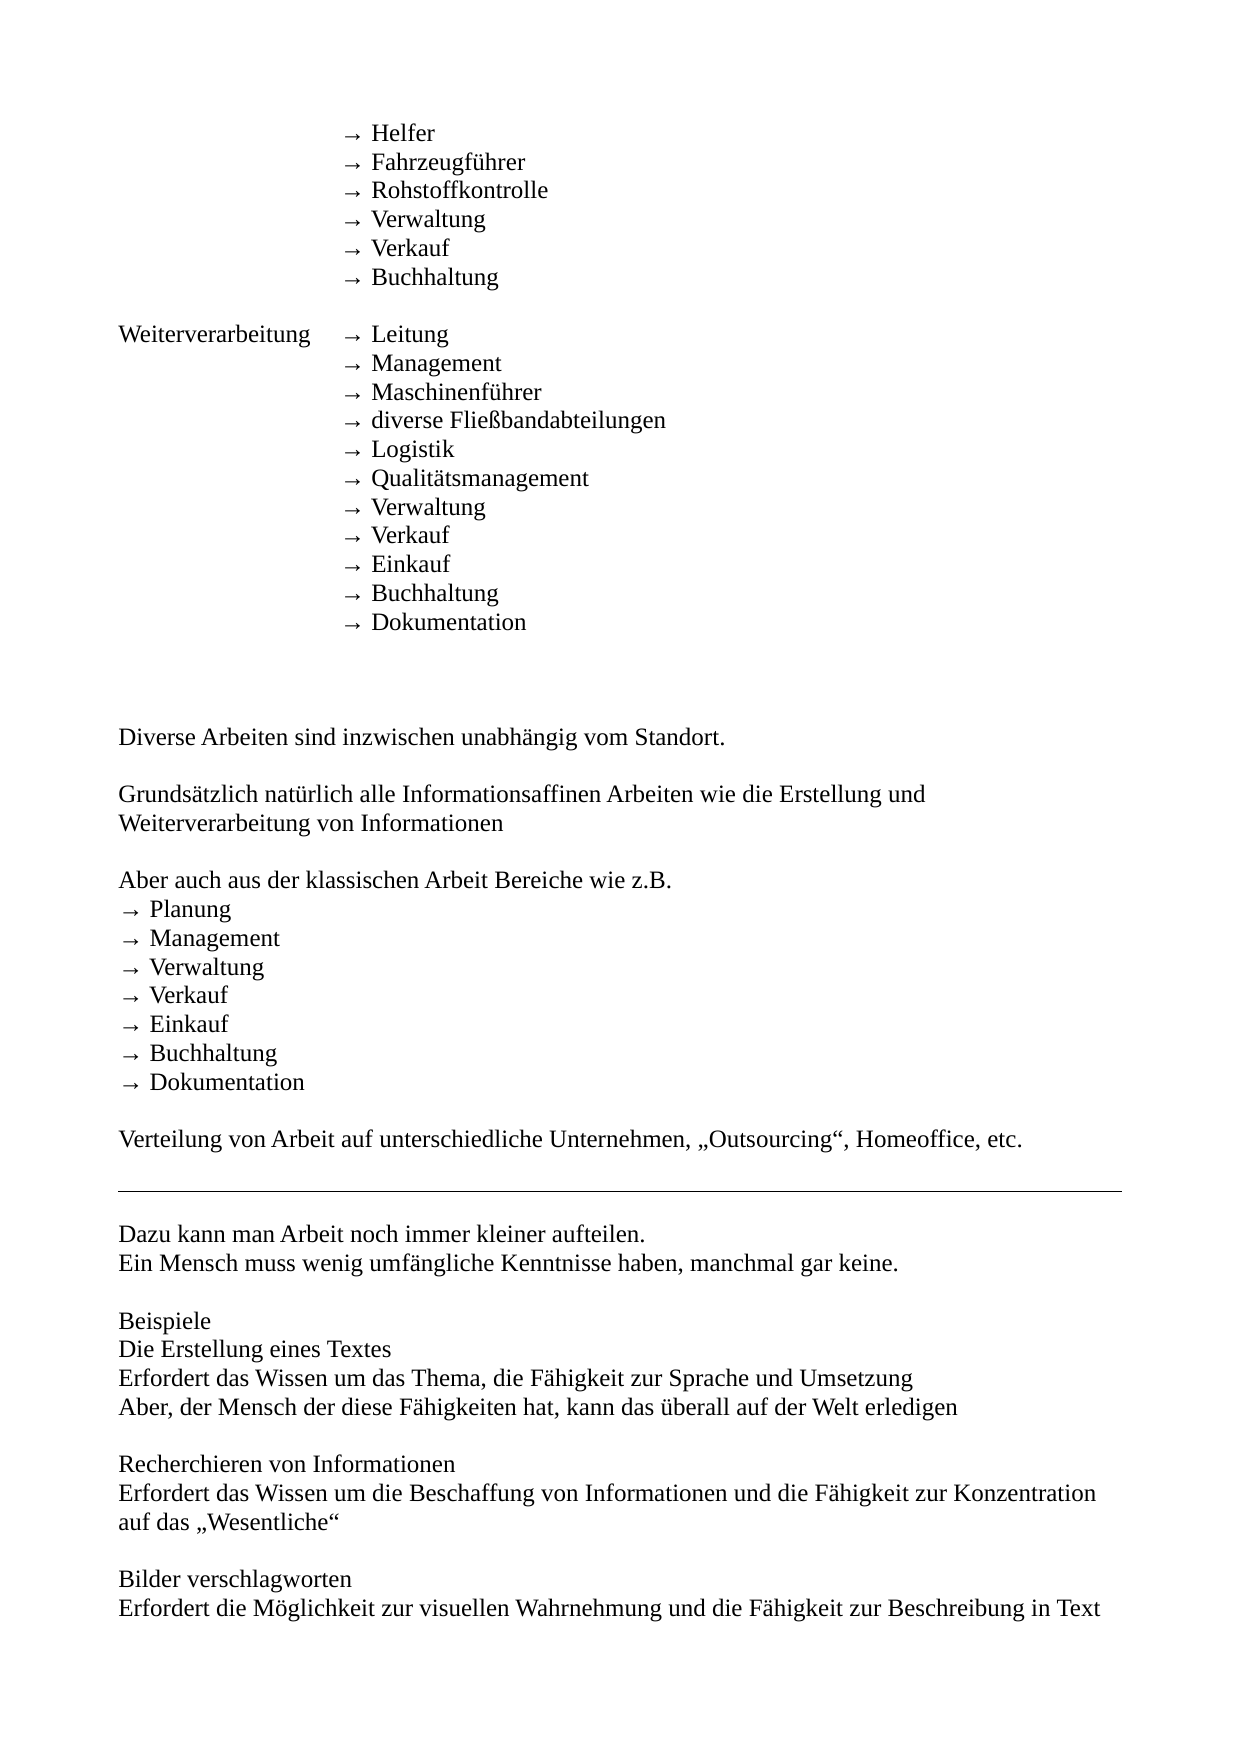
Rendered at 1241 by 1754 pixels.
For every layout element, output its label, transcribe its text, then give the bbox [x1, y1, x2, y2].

text Ein Mensch muss wenig umfängliche Kenntnisse haben, manchmal gar keine. [118, 1248, 1122, 1277]
text Recherchieren von Informationen [118, 1449, 1122, 1478]
text → Verwaltung [118, 204, 1122, 233]
text Beispiele [118, 1306, 1122, 1334]
text Dazu kann man Arbeit noch immer kleiner aufteilen. [118, 1219, 1122, 1248]
text → Verkauf [118, 981, 1122, 1009]
text → Maschinenführer [118, 377, 1122, 406]
text → Qualitätsmanagement [118, 463, 1122, 492]
text → Buchhaltung [118, 262, 1122, 291]
text Aber, der Mensch der diese Fähigkeiten hat, kann das überall auf der Welt erledigen [118, 1392, 1122, 1421]
text → Dokumentation [118, 607, 1122, 636]
text Bilder verschlagworten [118, 1564, 1122, 1593]
text → Fahrzeugführer [118, 147, 1122, 176]
text → Verkauf [118, 233, 1122, 262]
text Erfordert das Wissen um das Thema, die Fähigkeit zur Sprache und Umsetzung [118, 1363, 1122, 1392]
text Diverse Arbeiten sind inzwischen unabhängig vom Standort. [118, 722, 1122, 751]
text → Verwaltung [118, 492, 1122, 521]
text Weiterverarbeitung → Leitung [118, 319, 1122, 348]
text → Einkauf [118, 1009, 1122, 1038]
text → Planung [118, 894, 1122, 923]
text → Einkauf [118, 549, 1122, 578]
text → Helfer [118, 118, 1122, 147]
text Aber auch aus der klassischen Arbeit Bereiche wie z.B. [118, 866, 1122, 894]
text → Management [118, 348, 1122, 377]
text Verteilung von Arbeit auf unterschiedliche Unternehmen, „Outsourcing“, Homeoffice, etc. [118, 1124, 1122, 1153]
text Erfordert die Möglichkeit zur visuellen Wahrnehmung und die Fähigkeit zur Beschreibung in Text [118, 1593, 1122, 1622]
text → Rohstoffkontrolle [118, 176, 1122, 204]
text → Logistik [118, 434, 1122, 463]
text → diverse Fließbandabteilungen [118, 406, 1122, 434]
text → Verkauf [118, 521, 1122, 549]
text Die Erstellung eines Textes [118, 1334, 1122, 1363]
text Erfordert das Wissen um die Beschaffung von Informationen und die Fähigkeit zur Konzentration auf das „Wesentliche“ [118, 1478, 1122, 1536]
text → Buchhaltung [118, 1038, 1122, 1067]
text Grundsätzlich natürlich alle Informationsaffinen Arbeiten wie die Erstellung und Weiterverarbeitung von Informationen [118, 779, 1122, 837]
text → Management [118, 923, 1122, 952]
text → Verwaltung [118, 952, 1122, 981]
text → Dokumentation [118, 1067, 1122, 1096]
text → Buchhaltung [118, 578, 1122, 607]
